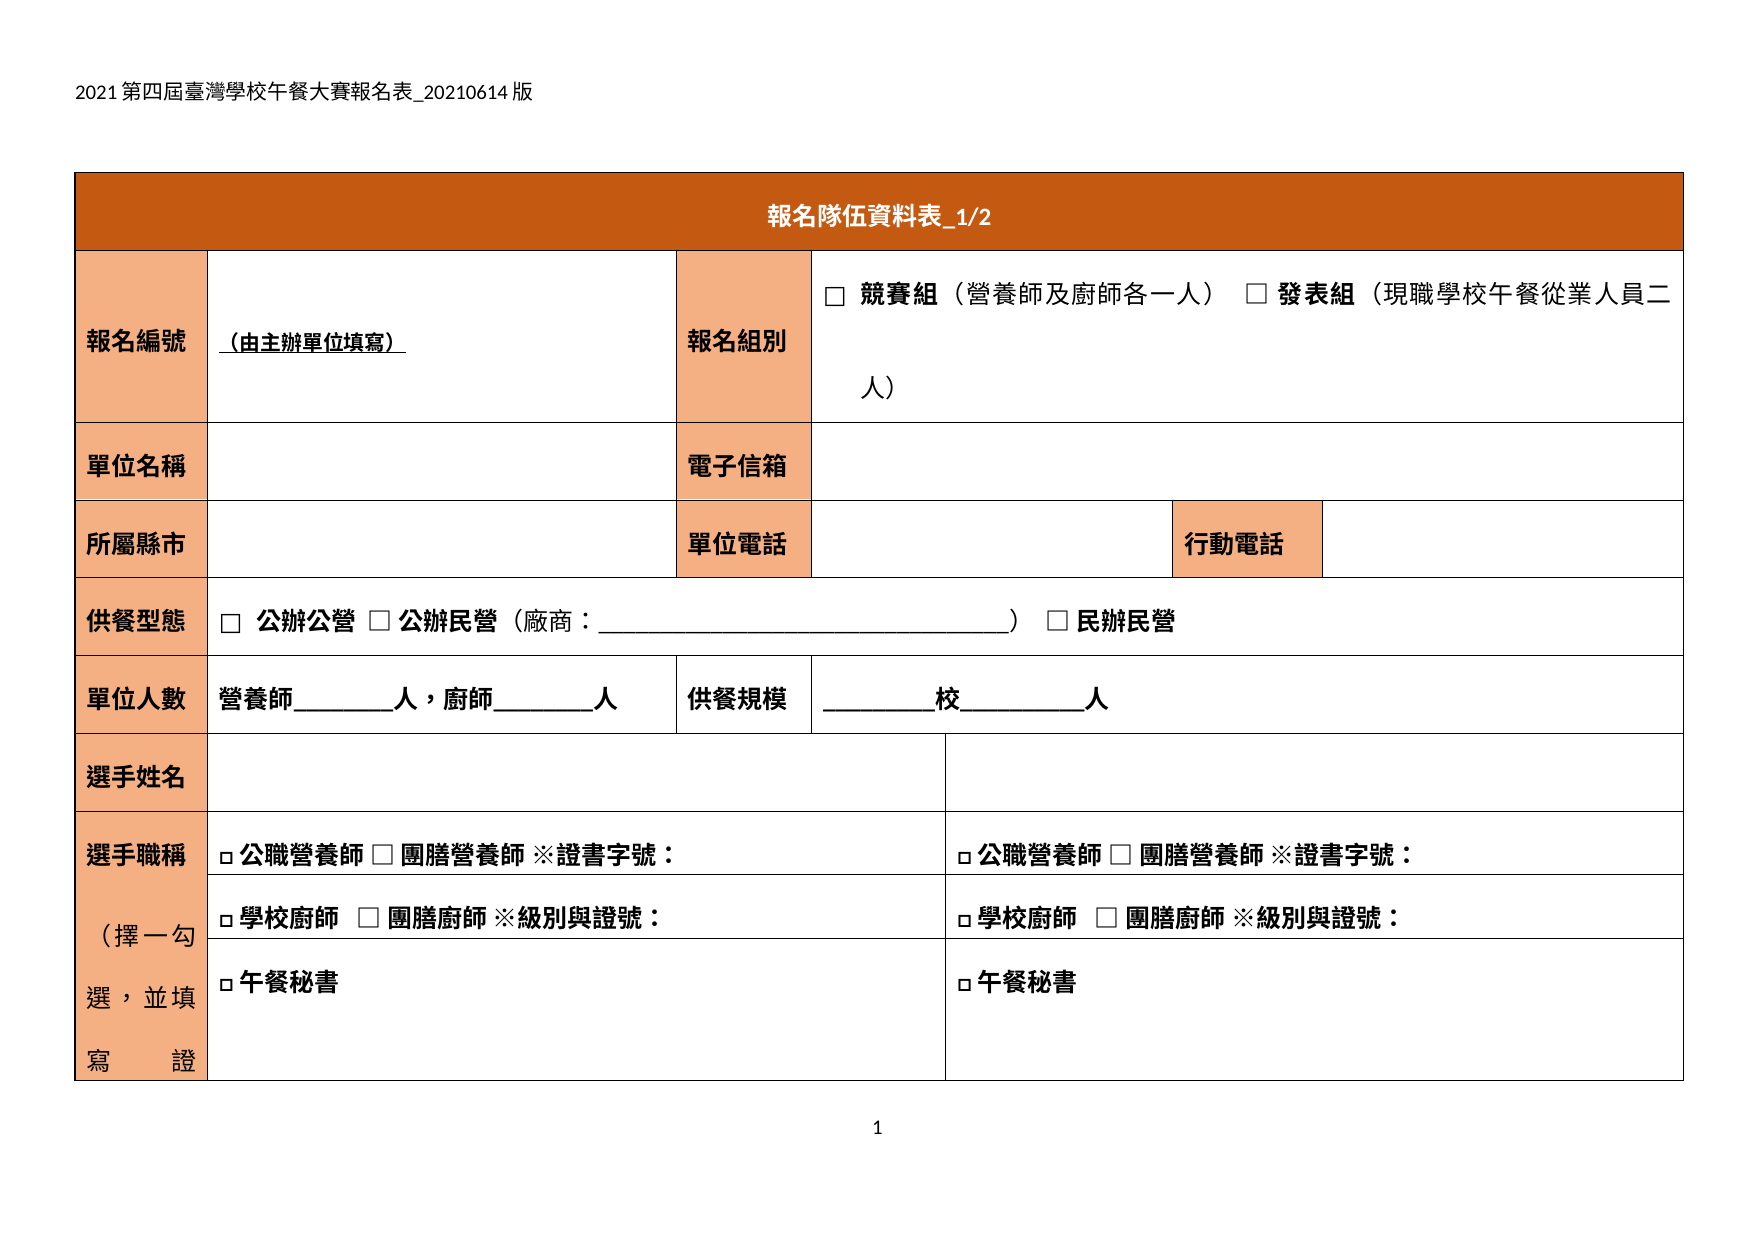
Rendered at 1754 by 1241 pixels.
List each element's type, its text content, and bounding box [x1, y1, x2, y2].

table_cell [1323, 501, 1683, 577]
table_cell 單位電話 [677, 501, 811, 577]
table_cell [208, 734, 945, 811]
table_cell [946, 734, 1683, 811]
table_cell 營養師________人，廚師________人 [208, 656, 676, 733]
table_cell _________校__________人 [812, 656, 1683, 733]
table_header 報名隊伍資料表_1/2 [76, 173, 1683, 250]
table_cell □ 公職營養師 □ 團膳營養師 ※證書字號： [946, 812, 1683, 874]
table_cell 供餐型態 [76, 578, 207, 655]
table_cell 公辦公營 □ 公辦民營（廠商：_________________________________） □ 民辦民營 [208, 578, 1683, 655]
table_cell 選手職稱 （擇一勾選，並填寫證號。） [76, 812, 207, 1080]
table_cell □ 午餐秘書 [208, 939, 945, 1080]
table_cell [812, 423, 1683, 499]
table_cell □ 公職營養師 □ 團膳營養師 ※證書字號： [208, 812, 945, 874]
table_cell [208, 423, 676, 499]
table_cell □ 學校廚師 □ 團膳廚師 ※級別與證號： [946, 875, 1683, 938]
table_cell □ 學校廚師 □ 團膳廚師 ※級別與證號： [208, 875, 945, 938]
table_cell （由主辦單位填寫） [208, 251, 676, 422]
table_cell [812, 501, 1172, 577]
table_cell □ 午餐秘書 [946, 939, 1683, 1080]
table_cell 電子信箱 [677, 423, 811, 499]
table_cell 供餐規模 [677, 656, 811, 733]
table_cell 競賽組（營養師及廚師各一人） □ 發表組（現職學校午餐從業人員二人） [812, 251, 1683, 422]
table_cell 行動電話 [1173, 501, 1322, 577]
table_cell 選手姓名 [76, 734, 207, 811]
table_cell 單位人數 [76, 656, 207, 733]
table_cell 報名編號 [76, 251, 207, 422]
table_cell 所屬縣市 [76, 501, 207, 577]
table_cell [208, 501, 676, 577]
table_cell 報名組別 [677, 251, 811, 422]
table_cell 單位名稱 [76, 423, 207, 499]
